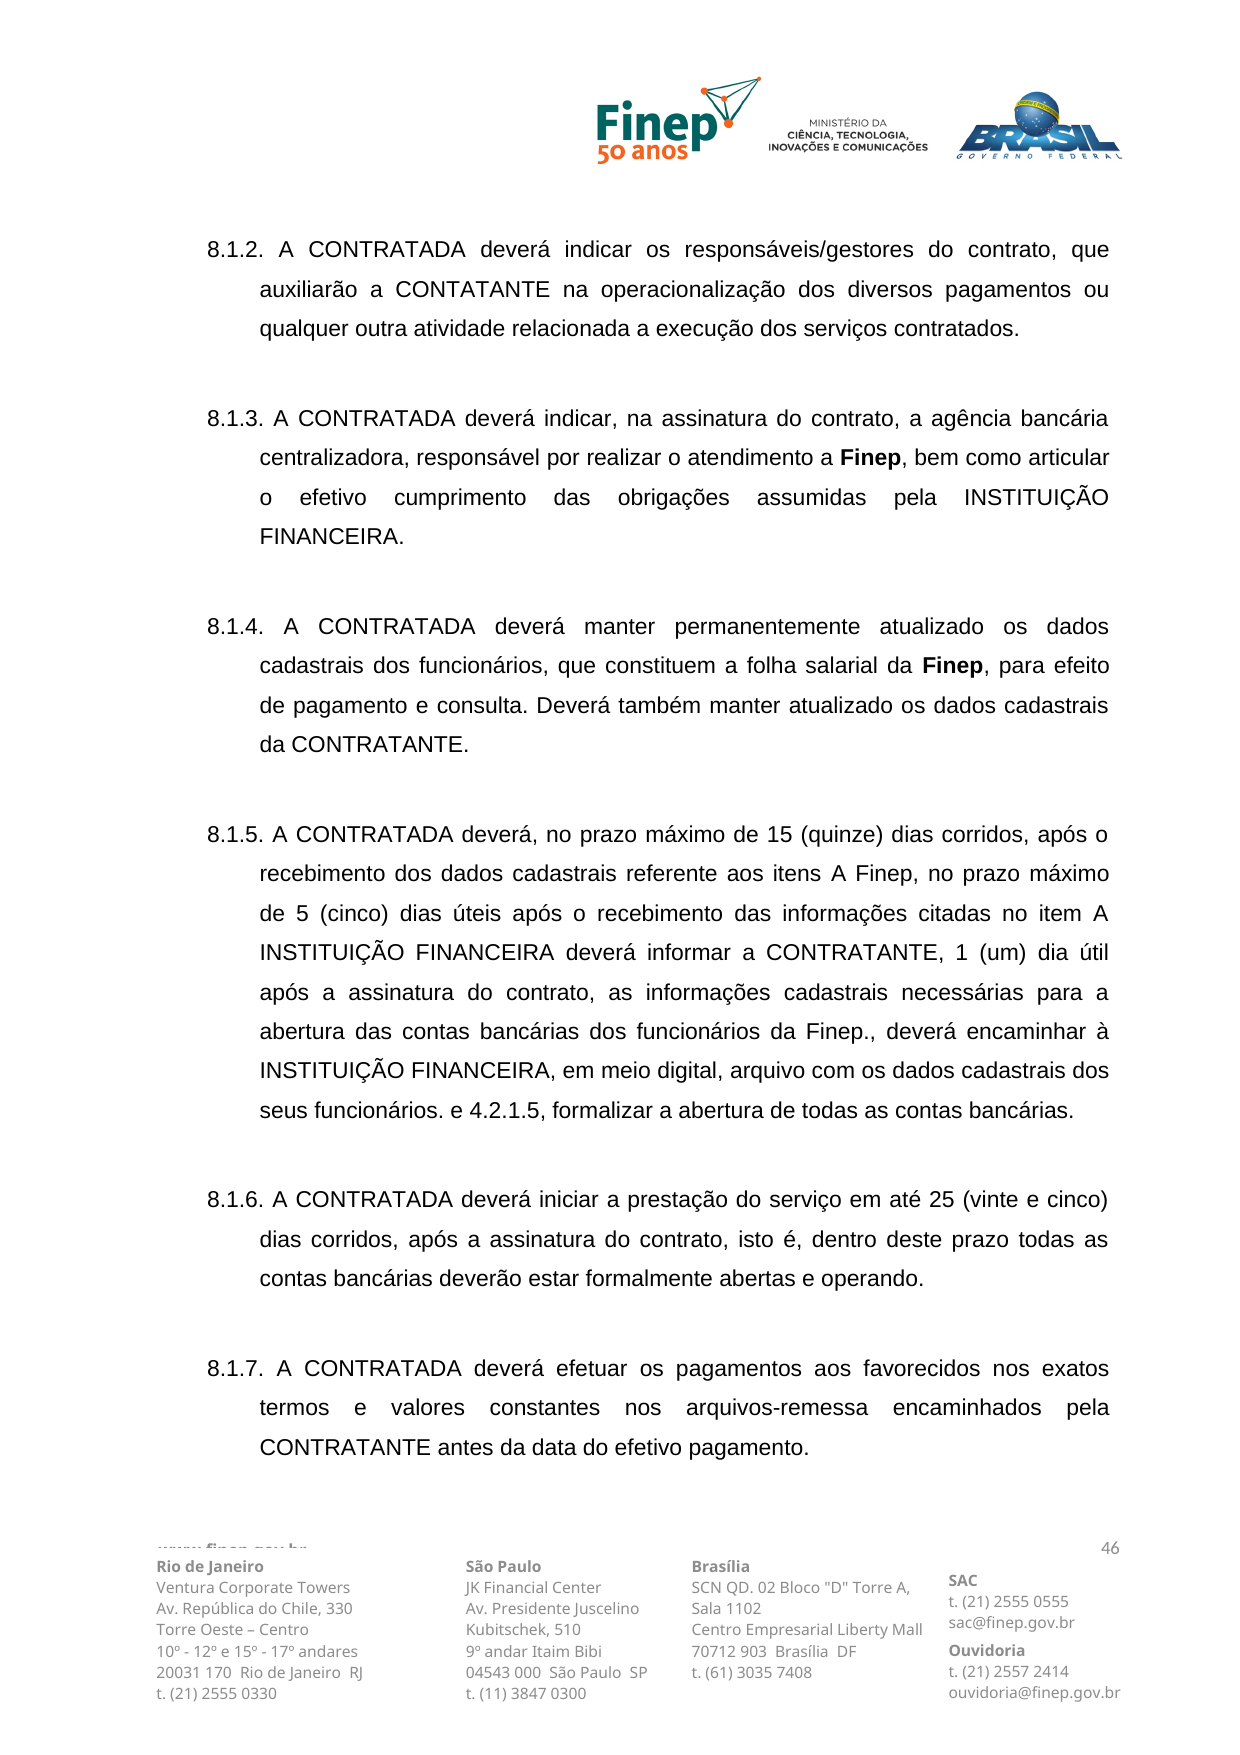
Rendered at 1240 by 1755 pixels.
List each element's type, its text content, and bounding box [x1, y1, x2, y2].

text 8.1.6. A CONTRATADA deverá iniciar a prestação do serviço em até 25 (vinte e cinco) dias corridos, após a assinatura do contrato, isto é, dentro deste prazo todas as contas bancárias deverão estar formalmente abertas e operando. [207, 1186, 1110, 1292]
text 8.1.2. A CONTRATADA deverá indicar os responsáveis/gestores do contrato, que auxiliarão a CONTATANTE na operacionalização dos diversos pagamentos ou qualquer outra atividade relacionada a execução dos serviços contratados. [207, 236, 1110, 342]
text 8.1.5. A CONTRATADA deverá, no prazo máximo de 15 (quinze) dias corridos, após o recebimento dos dados cadastrais referente aos itens 4.1.3.2 e 4.2.1.5, formalizar a abertura de todas as contas bancárias. [207, 821, 1110, 1123]
text 8.1.4. A CONTRATADA deverá manter permanentemente atualizado os dados cadastrais dos funcionários, que constituem a folha salarial da Finep, para efeito de pagamento e consulta. Deverá também manter atualizado os dados cadastrais da CONTRATANTE. [207, 613, 1110, 757]
text 8.1.3. A CONTRATADA deverá indicar, na assinatura do contrato, a agência bancária centralizadora, responsável por realizar o atendimento a Finep, bem como articular o efetivo cumprimento das obrigações assumidas pela INSTITUIÇÃO FINANCEIRA. [207, 405, 1110, 549]
text 8.1.7. A CONTRATADA deverá efetuar os pagamentos aos favorecidos nos exatos termos e valores constantes nos arquivos-remessa encaminhados pela CONTRATANTE antes da data do efetivo pagamento. [207, 1355, 1110, 1460]
